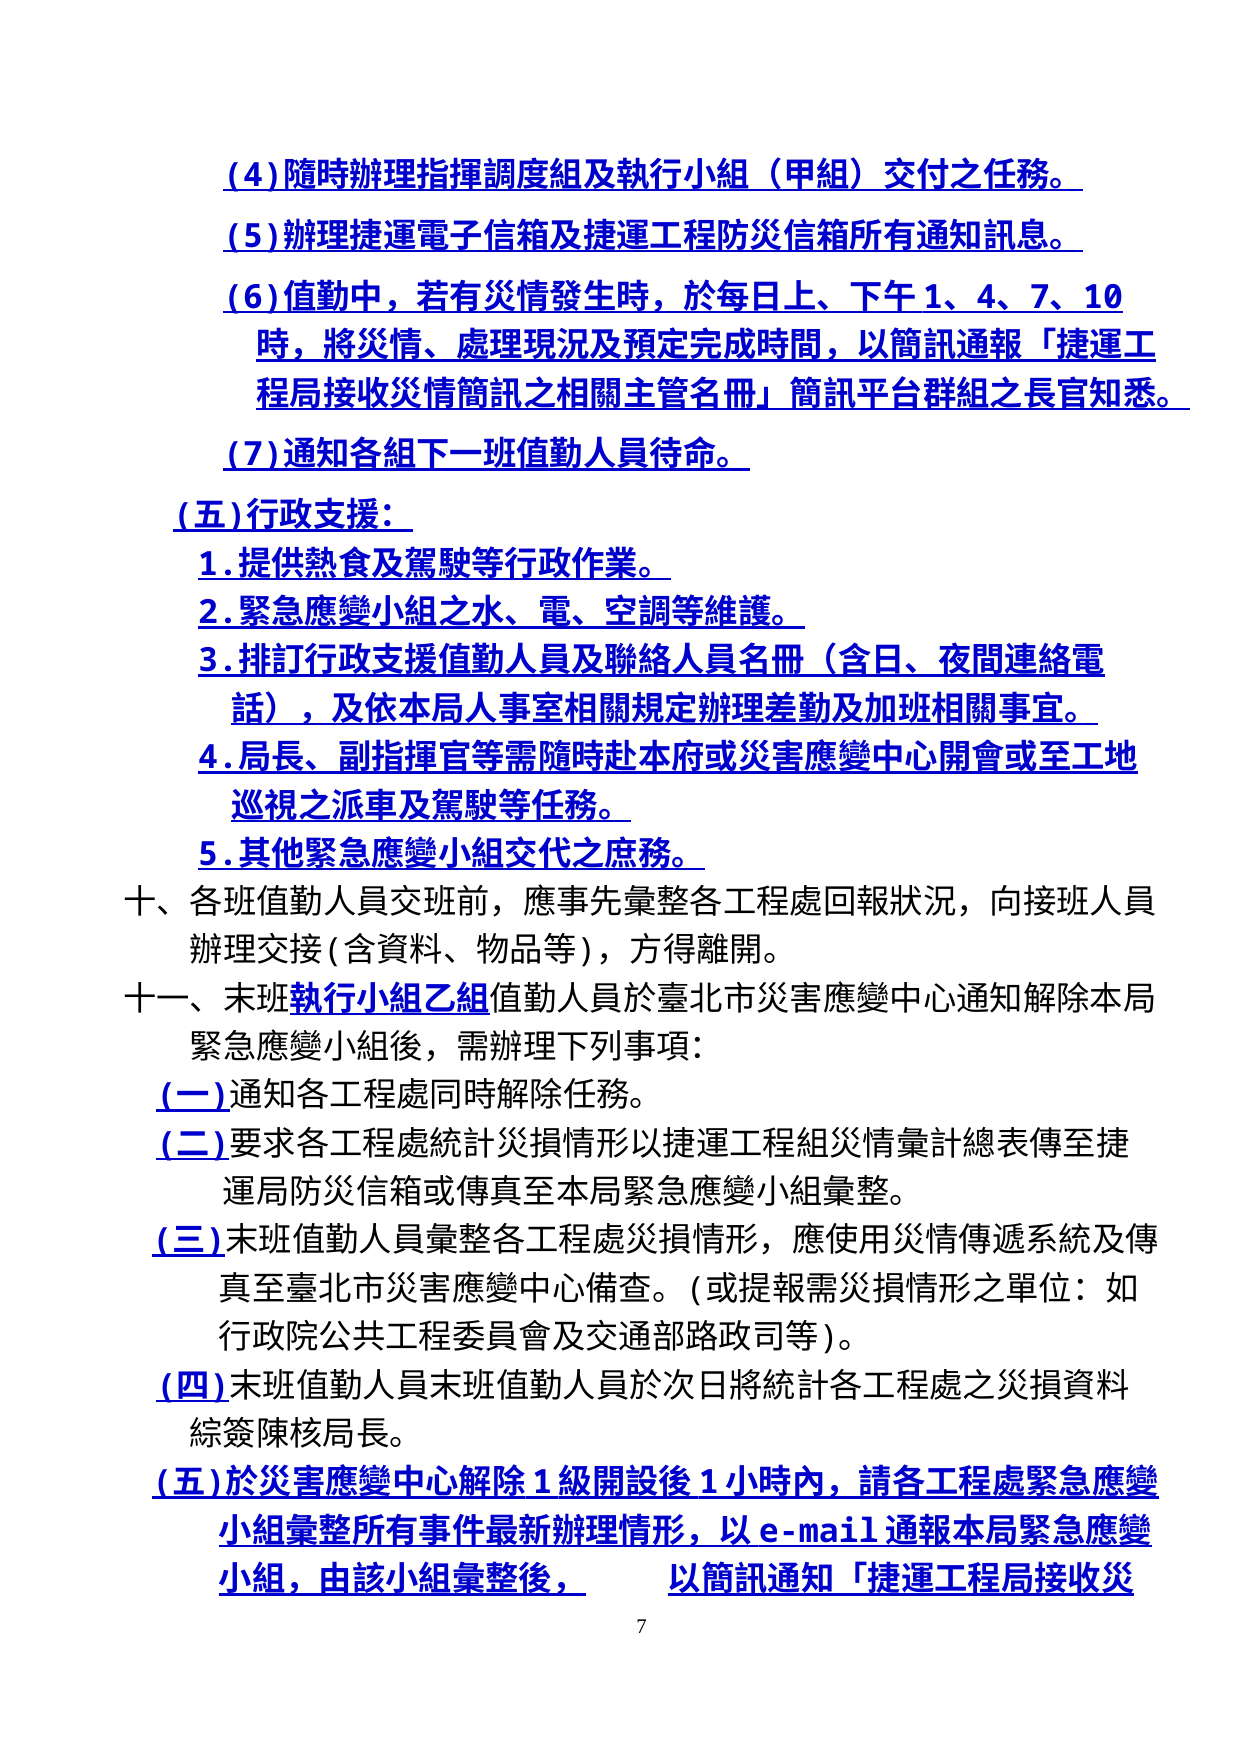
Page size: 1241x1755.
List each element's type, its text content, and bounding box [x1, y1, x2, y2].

text (四)末班值勤人員末班值勤人員於次日將統計各工程處之災損資料綜簽陳核局長。 [156, 1358, 1160, 1455]
text (4)隨時辦理指揮調度組及執行小組（甲組）交付之任務。 [223, 148, 1160, 196]
text (二)要求各工程處統計災損情形以捷運工程組災情彙計總表傳至捷運局防災信箱或傳真至本局緊急應變小組彙整。 [156, 1117, 1160, 1213]
text (五)於災害應變中心解除1級開設後1小時內，請各工程處緊急應變小組彙整所有事件最新辦理情形，以e-mail通報本局緊急應變小組，由該小組彙整後，以簡訊通知「捷運工程局接收災 [152, 1455, 1160, 1600]
text 2.緊急應變小組之水、電、空調等維護。 [198, 585, 1160, 633]
text 十一、末班執行小組乙組值勤人員於臺北市災害應變中心通知解除本局緊急應變小組後，需辦理下列事項： [123, 972, 1160, 1068]
text (五)行政支援： [173, 488, 1160, 536]
text 3.排訂行政支援值勤人員及聯絡人員名冊（含日、夜間連絡電話），及依本局人事室相關規定辦理差勤及加班相關事宜。 [198, 633, 1160, 730]
text (一)通知各工程處同時解除任務。 [123, 1068, 1160, 1117]
text 4.局長、副指揮官等需隨時赴本府或災害應變中心開會或至工地巡視之派車及駕駛等任務。 [198, 730, 1160, 827]
text 5.其他緊急應變小組交代之庶務。 [198, 827, 1160, 875]
text (三)末班值勤人員彙整各工程處災損情形，應使用災情傳遞系統及傳真至臺北市災害應變中心備查。(或提報需災損情形之單位：如行政院公共工程委員會及交通部路政司等)。 [152, 1213, 1160, 1358]
text (5)辦理捷運電子信箱及捷運工程防災信箱所有通知訊息。 [223, 209, 1160, 257]
text (7)通知各組下一班值勤人員待命。 [223, 427, 1160, 475]
text 十、各班值勤人員交班前，應事先彙整各工程處回報狀況，向接班人員辦理交接(含資料、物品等)，方得離開。 [123, 875, 1160, 972]
text 1.提供熱食及駕駛等行政作業。 [198, 536, 1160, 585]
text (6)值勤中，若有災情發生時，於每日上、下午1、4、7、10時，將災情、處理現況及預定完成時間，以簡訊通報「捷運工程局接收災情簡訊之相關主管名冊」簡訊平台群組之長官知悉。 [223, 269, 1160, 414]
